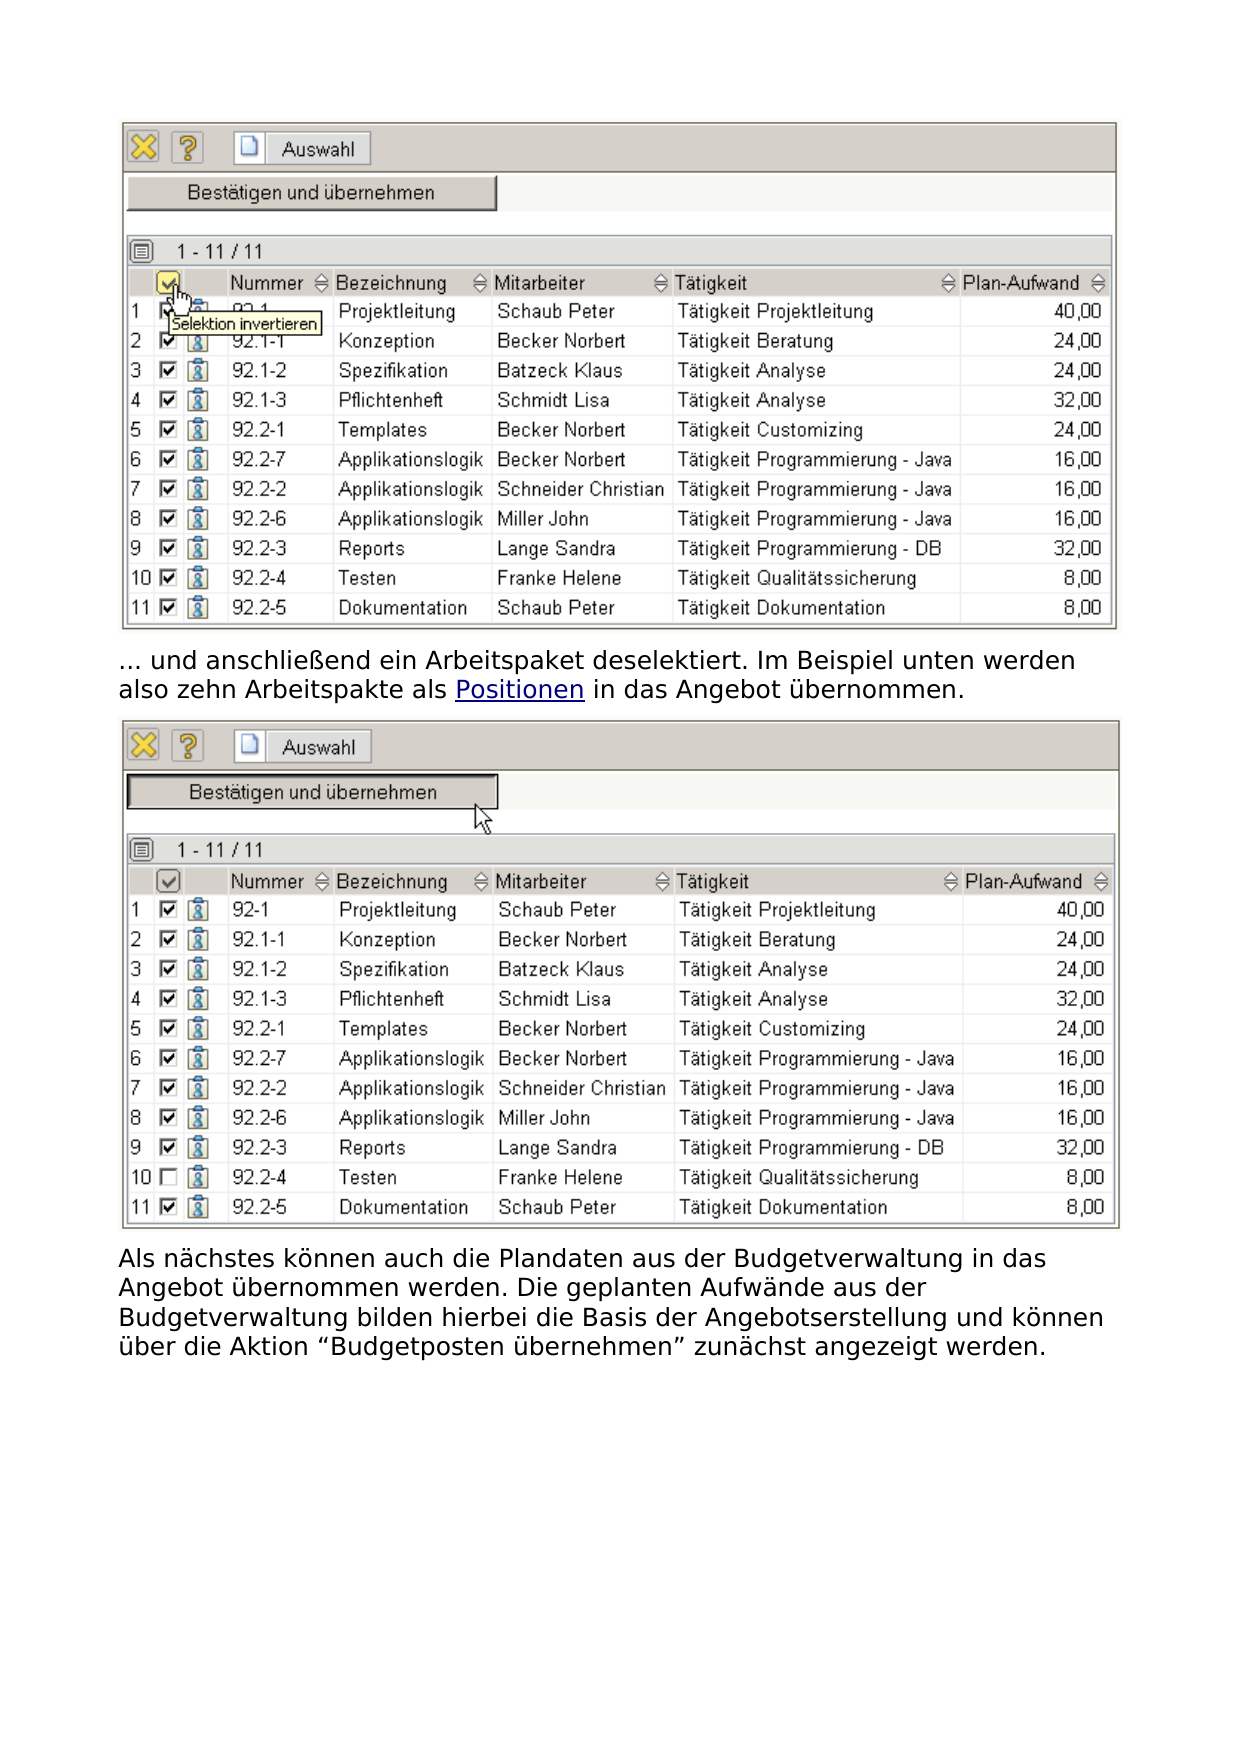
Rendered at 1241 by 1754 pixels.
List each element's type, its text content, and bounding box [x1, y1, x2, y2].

picture [118, 716, 1123, 1232]
text ... und anschließend ein Arbeitspaket deselektiert. Im Beispiel unten werden also zehn Arbeitspakte als Positionen in das Angebot übernommen. [118, 646, 1122, 704]
text Als nächstes können auch die Plandaten aus der Budgetverwaltung in das Angebot übernommen werden. Die geplanten Aufwände aus der Budgetverwaltung bilden hierbei die Basis der Angebotserstellung und können über die Aktion “Budgetposten übernehmen” zunächst angezeigt werden. [118, 1244, 1122, 1361]
picture [118, 118, 1123, 634]
